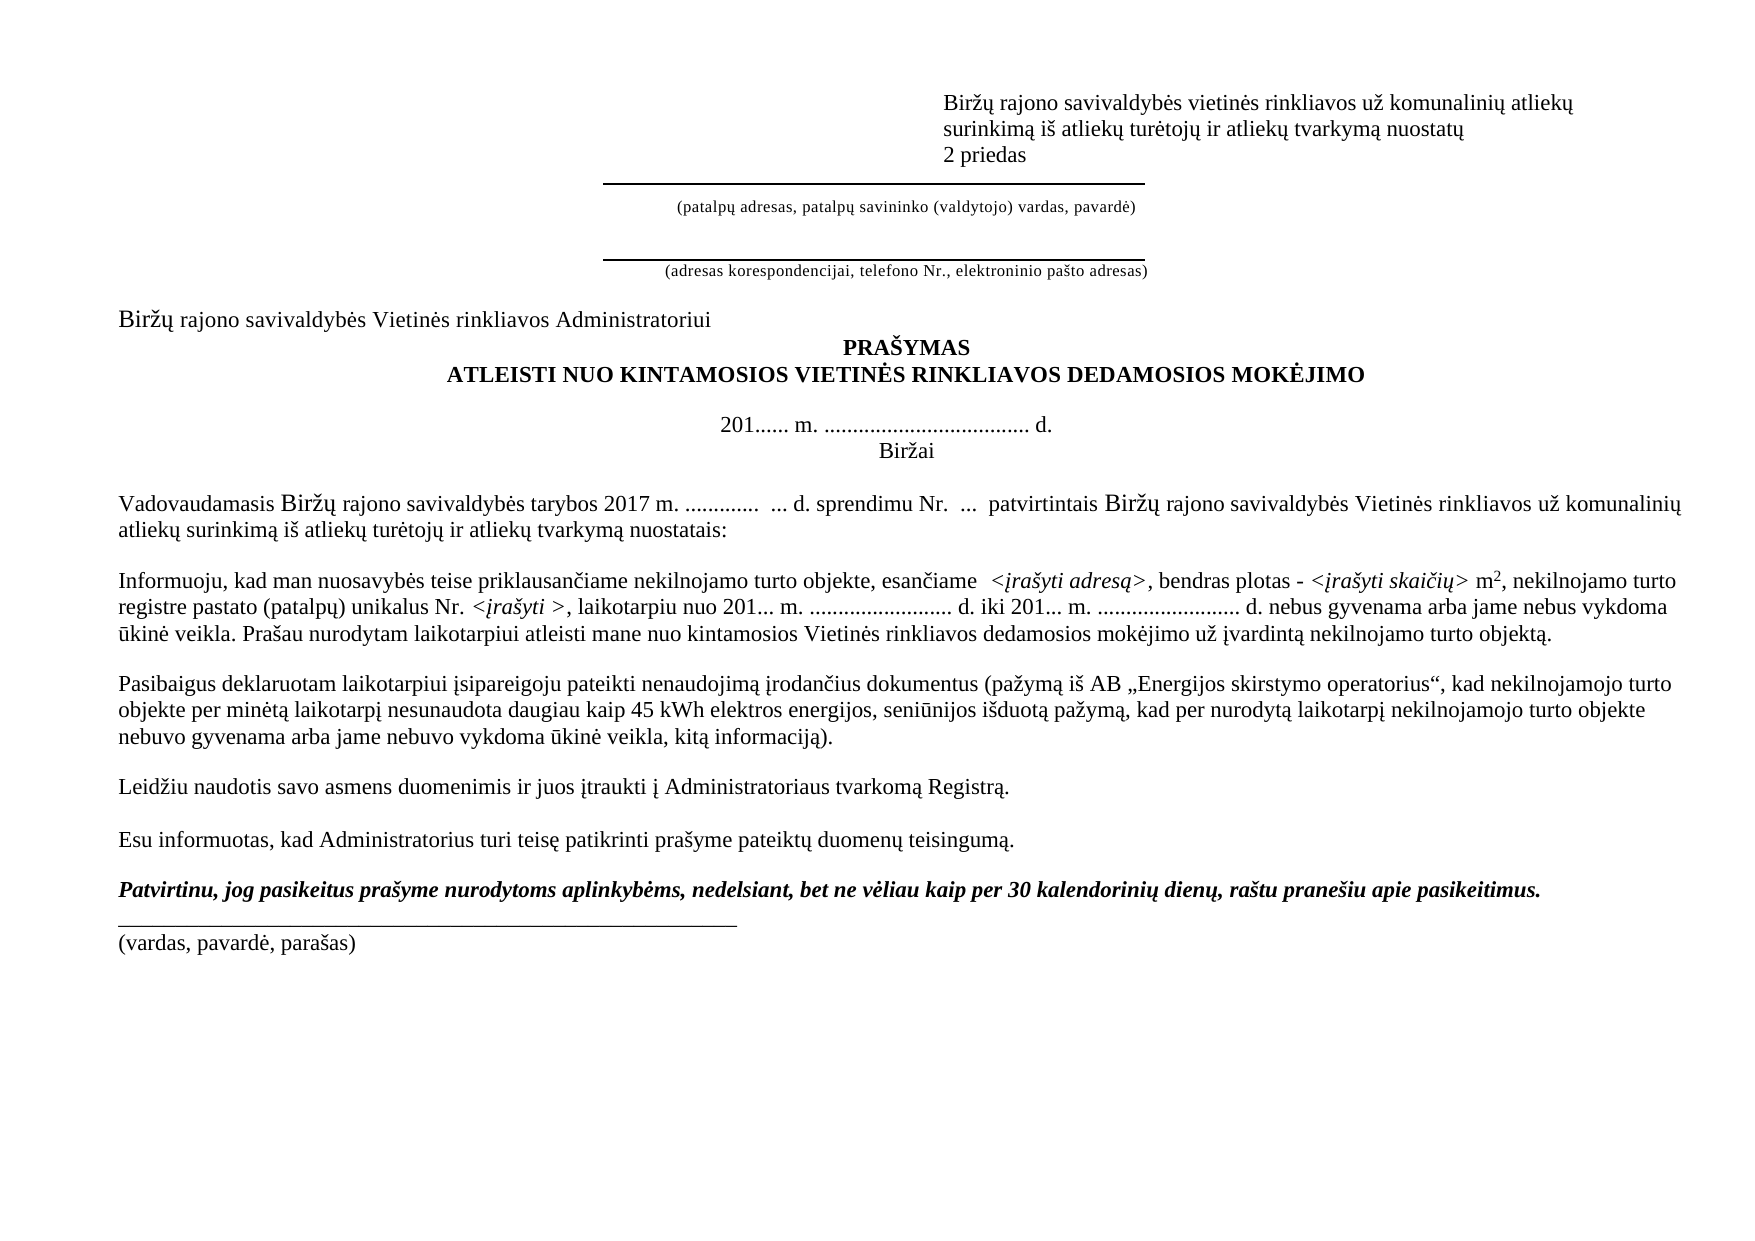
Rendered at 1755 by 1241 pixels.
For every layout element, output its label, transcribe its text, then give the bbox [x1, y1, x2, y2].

text Esu informuotas, kad Administratorius turi teisę patikrinti prašyme pateiktų duomenų teisingumą. [118, 826, 1695, 852]
text Pasibaigus deklaruotam laikotarpiui įsipareigoju pateikti nenaudojimą įrodančius dokumentus (pažymą iš AB „Energijos skirstymo operatorius“, kad nekilnojamojo turto objekte per minėtą laikotarpį nesunaudota daugiau kaip 45 kWh elektros energijos, seniūnijos išduotą pažymą, kad per nurodytą laikotarpį nekilnojamojo turto objekte nebuvo gyvenama arba jame nebuvo vykdoma ūkinė veikla, kitą informaciją). [118, 670, 1695, 749]
text surinkimą iš atliekų turėtojų ir atliekų tvarkymą nuostatų [118, 115, 1695, 141]
text ______________________________________________________ [118, 903, 1695, 929]
text Biržų rajono savivaldybės vietinės rinkliavos už komunalinių atliekų [118, 88, 1695, 115]
text Patvirtinu, jog pasikeitus prašyme nurodytoms aplinkybėms, nedelsiant, bet ne vėliau kaip per 30 kalendorinių dienų, raštu pranešiu apie pasikeitimus. [118, 876, 1695, 903]
text Vadovaudamasis Biržų rajono savivaldybės tarybos 2017 m. ............. ... d. sprendimu Nr. ... patvirtintais Biržų rajono savivaldybės Vietinės rinkliavos už komunalinių atliekų surinkimą iš atliekų turėtojų ir atliekų tvarkymą nuostatais: [118, 488, 1695, 543]
text (vardas, pavardė, parašas) [118, 929, 1695, 955]
text Biržų rajono savivaldybės Vietinės rinkliavos Administratoriui [118, 304, 1695, 333]
text Atleisti nuo kintamosIOS VIETINĖS RINKLIAVOS DEDAMOSIOS mokĖjimo [118, 361, 1695, 387]
text (patalpų adresas, patalpų savininko (valdytojo) vardas, pavardė) [118, 196, 1695, 216]
text (adresas korespondencijai, telefono Nr., elektroninio pašto adresas) [118, 261, 1695, 280]
text 2 priedas [118, 141, 1695, 168]
text Biržai [118, 437, 1695, 464]
text Leidžiu naudotis savo asmens duomenimis ir juos įtraukti į Administratoriaus tvarkomą Registrą. [118, 773, 1695, 799]
text PRAŠYMAS [118, 333, 1695, 361]
text 201...... m. .................................... d. [118, 411, 1695, 437]
text Informuoju, kad man nuosavybės teise priklausančiame nekilnojamo turto objekte, esančiame <įrašyti adresą>, bendras plotas - <įrašyti skaičių> m2, nekilnojamo turto registre pastato (patalpų) unikalus Nr. <įrašyti >, laikotarpiu nuo 201... m. ......................... d. iki 201... m. ......................... d. nebus gyvenama arba jame nebus vykdoma ūkinė veikla. Prašau nurodytam laikotarpiui atleisti mane nuo kintamosios Vietinės rinkliavos dedamosios mokėjimo už įvardintą nekilnojamo turto objektą. [118, 567, 1695, 646]
